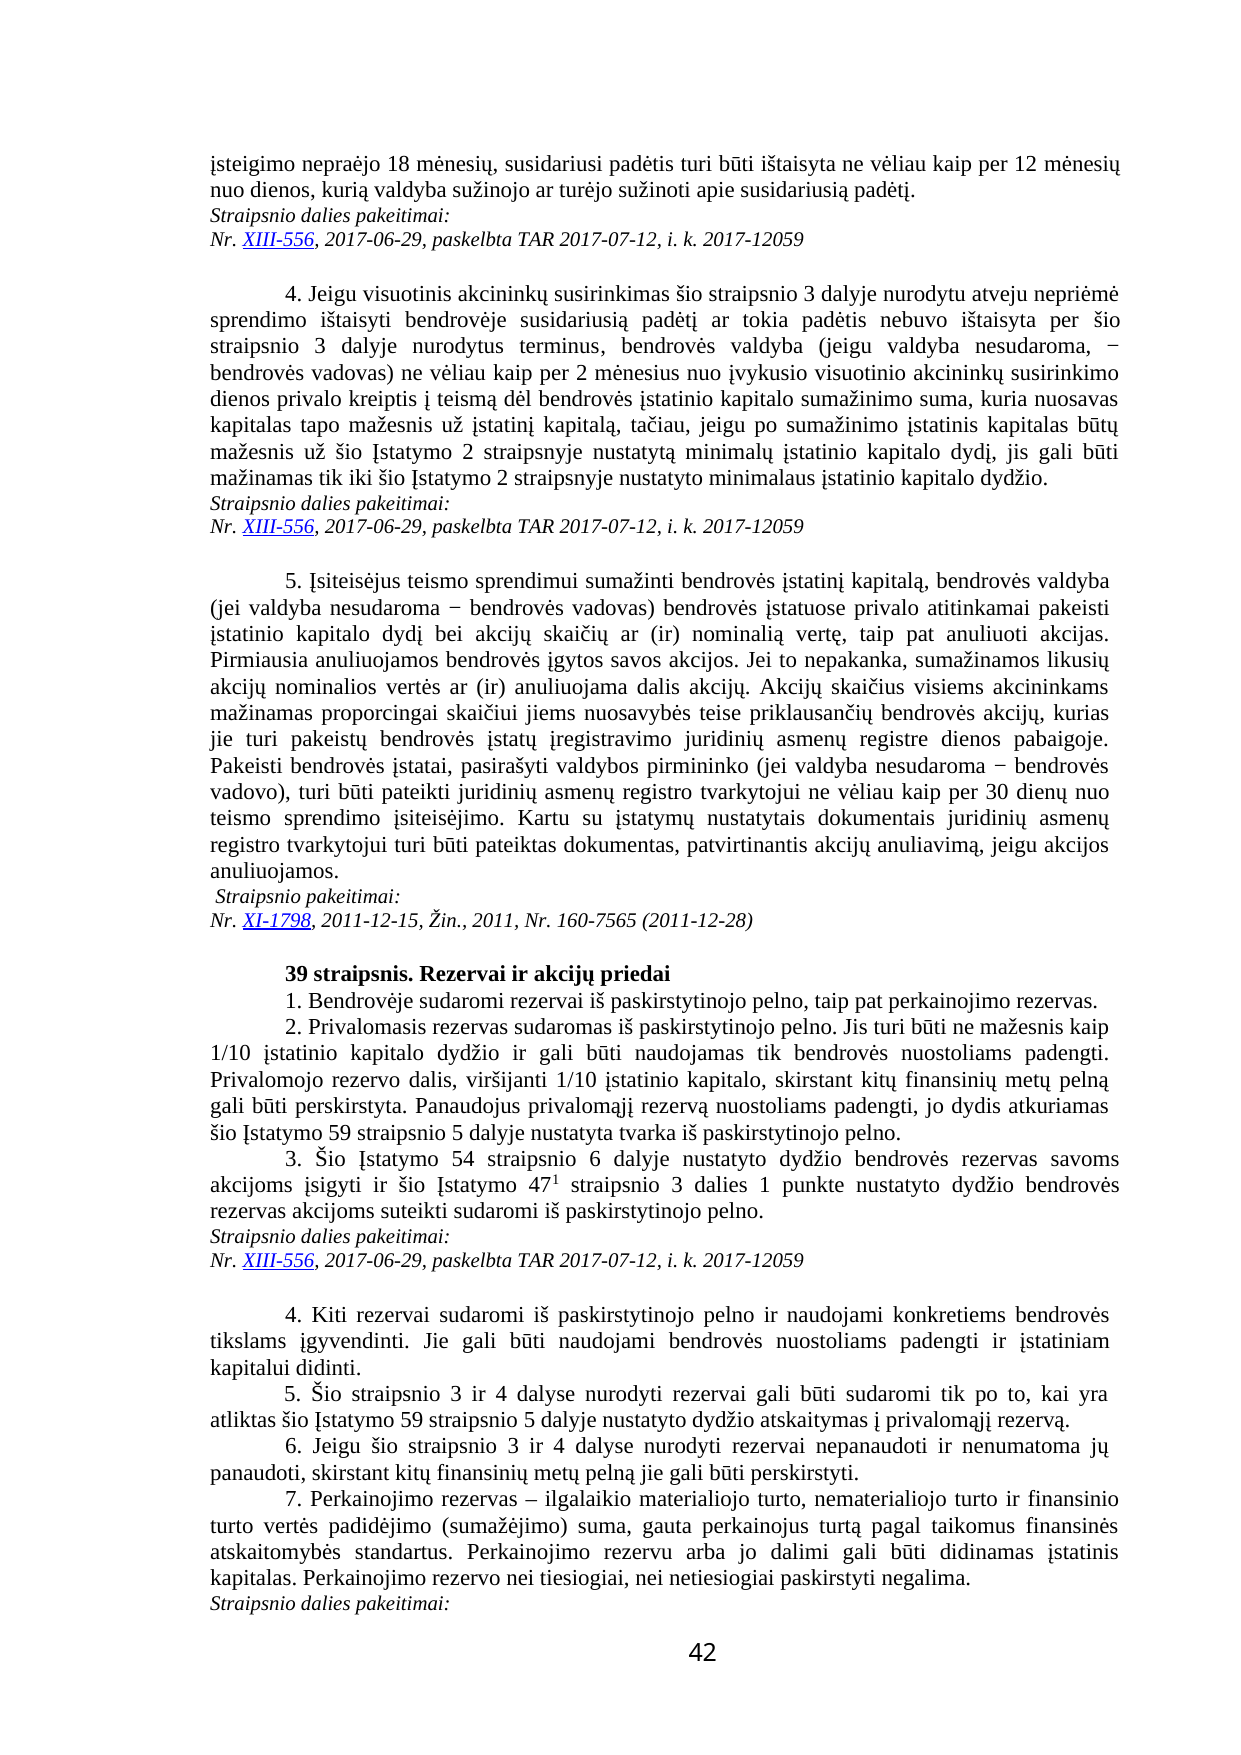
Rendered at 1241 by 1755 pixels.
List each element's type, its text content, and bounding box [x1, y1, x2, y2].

text 39 straipsnis. Rezervai ir akcijų priedai [210, 960, 1111, 987]
text Straipsnio pakeitimai: [210, 883, 1111, 908]
text Nr. XIII-556, 2017-06-29, paskelbta TAR 2017-07-12, i. k. 2017-12059 [210, 227, 1120, 251]
text 6. Jeigu šio straipsnio 3 ir 4 dalyse nurodyti rezervai nepanaudoti ir nenumatoma jų panaudoti, skirstant kitų finansinių metų pelną jie gali būti perskirstyti. [210, 1433, 1111, 1485]
text 4. Kiti rezervai sudaromi iš paskirstytinojo pelno ir naudojami konkretiems bendrovės tikslams įgyvendinti. Jie gali būti naudojami bendrovės nuostoliams padengti ir įstatiniam kapitalui didinti. [210, 1301, 1111, 1380]
text 1. Bendrovėje sudaromi rezervai iš paskirstytinojo pelno, taip pat perkainojimo rezervas. [210, 987, 1111, 1013]
text 7. Perkainojimo rezervas – ilgalaikio materialiojo turto, nematerialiojo turto ir finansinio turto vertės padidėjimo (sumažėjimo) suma, gauta perkainojus turtą pagal taikomus finansinės atskaitomybės standartus. Perkainojimo rezervu arba jo dalimi gali būti didinamas įstatinis kapitalas. Perkainojimo rezervo nei tiesiogiai, nei netiesiogiai paskirstyti negalima. [210, 1485, 1120, 1591]
text Nr. XIII-556, 2017-06-29, paskelbta TAR 2017-07-12, i. k. 2017-12059 [210, 1248, 1120, 1272]
text 2. Privalomasis rezervas sudaromas iš paskirstytinojo pelno. Jis turi būti ne mažesnis kaip 1/10 įstatinio kapitalo dydžio ir gali būti naudojamas tik bendrovės nuostoliams padengti. Privalomojo rezervo dalis, viršijanti 1/10 įstatinio kapitalo, skirstant kitų finansinių metų pelną gali būti perskirstyta. Panaudojus privalomąjį rezervą nuostoliams padengti, jo dydis atkuriamas šio Įstatymo 59 straipsnio 5 dalyje nustatyta tvarka iš paskirstytinojo pelno. [210, 1013, 1111, 1145]
text 5. Įsiteisėjus teismo sprendimui sumažinti bendrovės įstatinį kapitalą, bendrovės valdyba (jei valdyba nesudaroma − bendrovės vadovas) bendrovės įstatuose privalo atitinkamai pakeisti įstatinio kapitalo dydį bei akcijų skaičių ar (ir) nominalią vertę, taip pat anuliuoti akcijas. Pirmiausia anuliuojamos bendrovės įgytos savos akcijos. Jei to nepakanka, sumažinamos likusių akcijų nominalios vertės ar (ir) anuliuojama dalis akcijų. Akcijų skaičius visiems akcininkams mažinamas proporcingai skaičiui jiems nuosavybės teise priklausančių bendrovės akcijų, kurias jie turi pakeistų bendrovės įstatų įregistravimo juridinių asmenų registre dienos pabaigoje. Pakeisti bendrovės įstatai, pasirašyti valdybos pirmininko (jei valdyba nesudaroma − bendrovės vadovo), turi būti pateikti juridinių asmenų registro tvarkytojui ne vėliau kaip per 30 dienų nuo teismo sprendimo įsiteisėjimo. Kartu su įstatymų nustatytais dokumentais juridinių asmenų registro tvarkytojui turi būti pateiktas dokumentas, patvirtinantis akcijų anuliavimą, jeigu akcijos anuliuojamos. [210, 567, 1111, 883]
text įsteigimo nepraėjo 18 mėnesių, susidariusi padėtis turi būti ištaisyta ne vėliau kaip per 12 mėnesių nuo dienos, kurią valdyba sužinojo ar turėjo sužinoti apie susidariusią padėtį. [210, 150, 1120, 203]
text 5. Šio straipsnio 3 ir 4 dalyse nurodyti rezervai gali būti sudaromi tik po to, kai yra atliktas šio Įstatymo 59 straipsnio 5 dalyje nustatyto dydžio atskaitymas į privalomąjį rezervą. [210, 1380, 1111, 1433]
text 4. Jeigu visuotinis akcininkų susirinkimas šio straipsnio 3 dalyje nurodytu atveju nepriėmė sprendimo ištaisyti bendrovėje susidariusią padėtį ar tokia padėtis nebuvo ištaisyta per šio straipsnio 3 dalyje nurodytus terminus, bendrovės valdyba (jeigu valdyba nesudaroma, − bendrovės vadovas) ne vėliau kaip per 2 mėnesius nuo įvykusio visuotinio akcininkų susirinkimo dienos privalo kreiptis į teismą dėl bendrovės įstatinio kapitalo sumažinimo suma, kuria nuosavas kapitalas tapo mažesnis už įstatinį kapitalą, tačiau, jeigu po sumažinimo įstatinis kapitalas būtų mažesnis už šio Įstatymo 2 straipsnyje nustatytą minimalų įstatinio kapitalo dydį, jis gali būti mažinamas tik iki šio Įstatymo 2 straipsnyje nustatyto minimalaus įstatinio kapitalo dydžio. [210, 279, 1120, 490]
text Straipsnio dalies pakeitimai: [210, 1224, 1120, 1248]
text 3. Šio Įstatymo 54 straipsnio 6 dalyje nustatyto dydžio bendrovės rezervas savoms akcijoms įsigyti ir šio Įstatymo 471 straipsnio 3 dalies 1 punkte nustatyto dydžio bendrovės rezervas akcijoms suteikti sudaromi iš paskirstytinojo pelno. [210, 1145, 1120, 1224]
text Nr. XIII-556, 2017-06-29, paskelbta TAR 2017-07-12, i. k. 2017-12059 [210, 514, 1120, 538]
text Straipsnio dalies pakeitimai: [210, 490, 1120, 514]
text Straipsnio dalies pakeitimai: [210, 203, 1120, 227]
text Straipsnio dalies pakeitimai: [210, 1591, 1120, 1615]
text Nr. XI-1798, 2011-12-15, Žin., 2011, Nr. 160-7565 (2011-12-28) [210, 908, 1120, 932]
